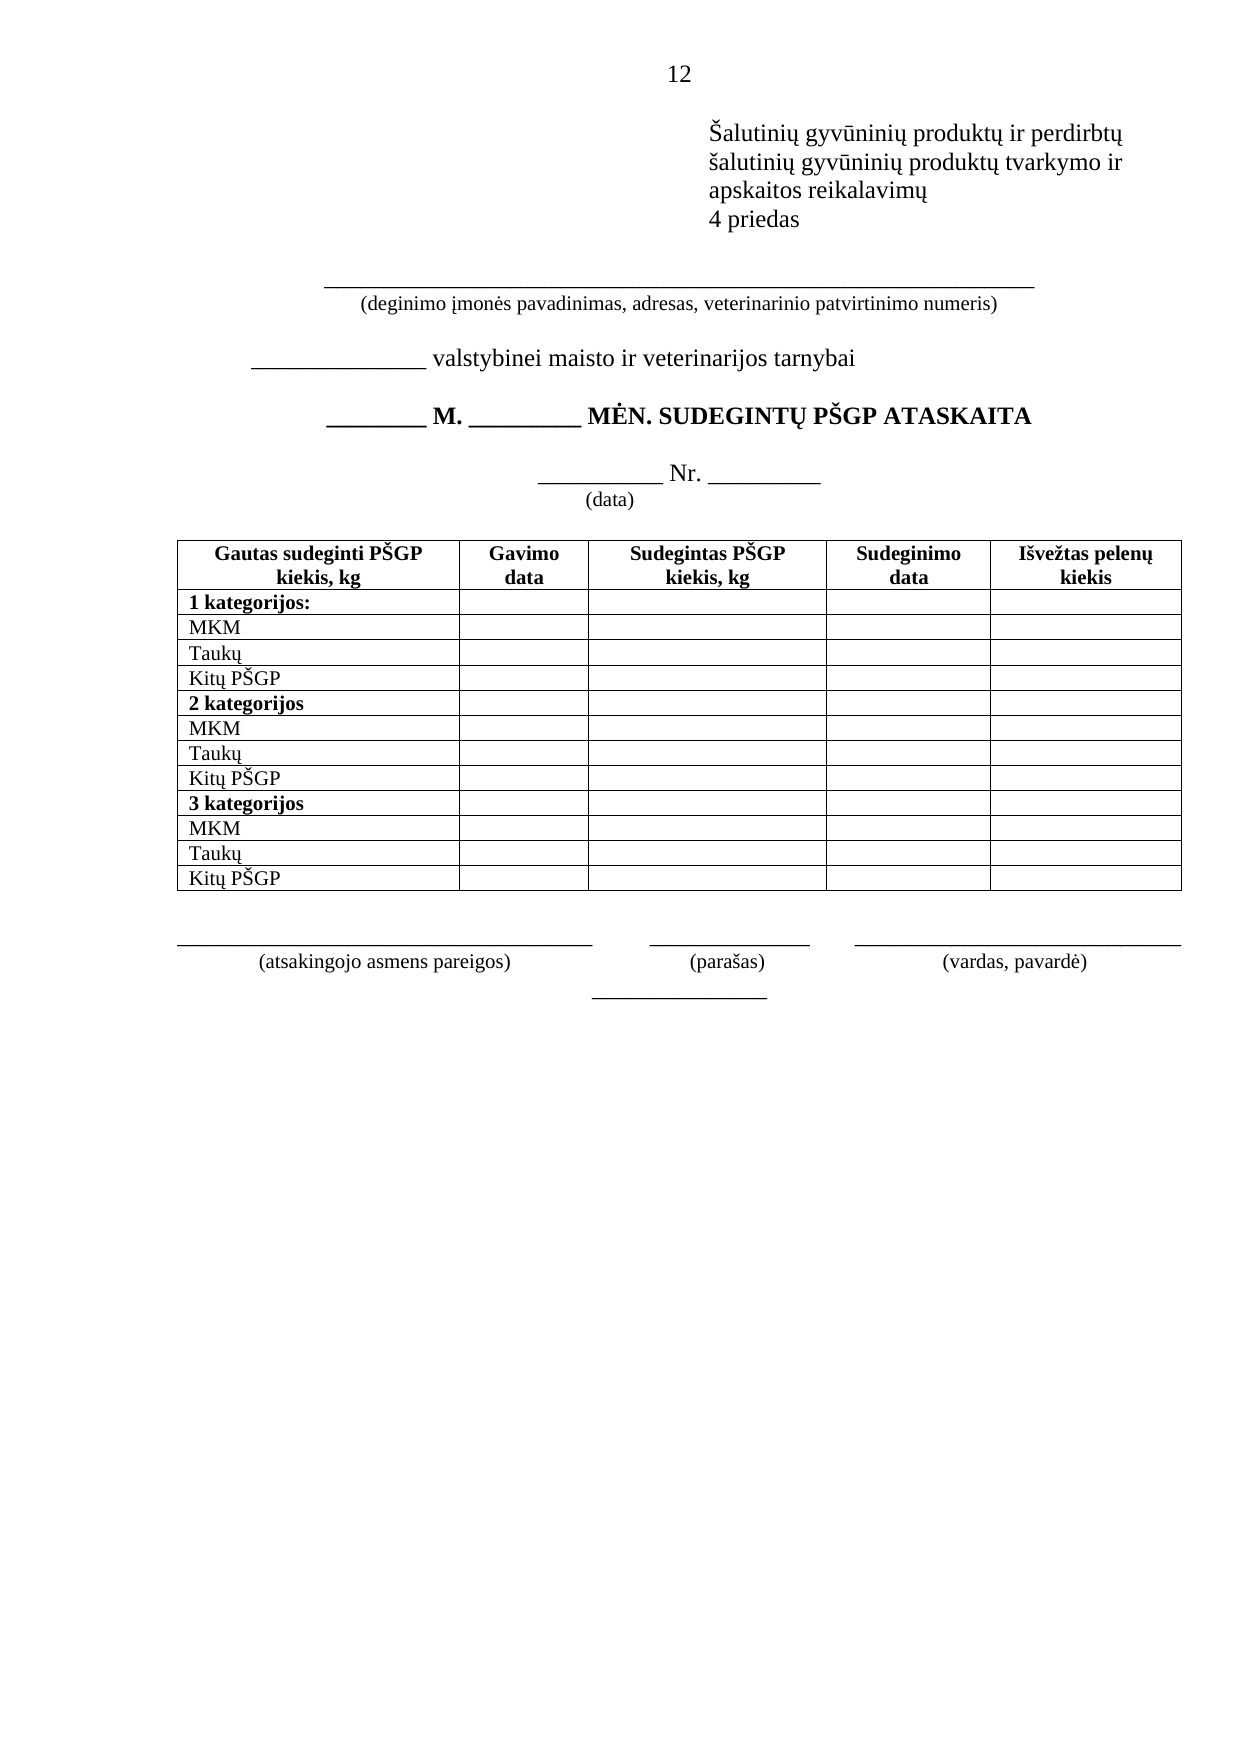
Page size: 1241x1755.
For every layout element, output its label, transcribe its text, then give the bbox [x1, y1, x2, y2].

text šalutinių gyvūninių produktų tvarkymo ir [177, 147, 1181, 176]
table_cell [460, 866, 588, 890]
table_cell [991, 716, 1181, 740]
table_header Sudeginimo data [827, 541, 990, 589]
table_cell [460, 816, 588, 840]
table_cell [589, 691, 826, 715]
table_cell MKM [178, 716, 459, 740]
table_cell [991, 666, 1181, 689]
table_cell [827, 866, 990, 890]
table_cell [827, 615, 990, 639]
table_header Gautas sudeginti PŠGP kiekis, kg [178, 541, 459, 589]
table_header Išvežtas pelenų kiekis [991, 541, 1181, 589]
text apskaitos reikalavimų [177, 176, 1181, 204]
table_cell [589, 741, 826, 765]
table_cell [827, 766, 990, 790]
table_cell [991, 816, 1181, 840]
table_cell [460, 615, 588, 639]
table_cell [589, 590, 826, 614]
table_cell [589, 866, 826, 890]
table_cell [827, 666, 990, 689]
table_cell [460, 791, 588, 815]
table_cell Taukų [178, 741, 459, 765]
table_cell [460, 640, 588, 664]
table_cell [827, 691, 990, 715]
table_cell [460, 741, 588, 765]
text ______________ [177, 973, 1181, 1002]
table_cell [827, 816, 990, 840]
table_cell Kitų PŠGP [178, 866, 459, 890]
table_cell [460, 666, 588, 689]
table_cell Kitų PŠGP [178, 666, 459, 689]
table_cell [589, 816, 826, 840]
table_cell [589, 766, 826, 790]
table_cell [460, 766, 588, 790]
table_cell [991, 841, 1181, 865]
table_cell Kitų PŠGP [178, 766, 459, 790]
table_cell MKM [178, 816, 459, 840]
table_cell [589, 640, 826, 664]
table_cell [991, 766, 1181, 790]
table_cell [827, 640, 990, 664]
table_cell [991, 866, 1181, 890]
table_cell [460, 590, 588, 614]
text (atsakingojo asmens pareigos) (parašas) (vardas, pavardė) [177, 949, 1181, 973]
table_cell [589, 666, 826, 689]
table_cell [827, 791, 990, 815]
table_cell [589, 791, 826, 815]
table_cell [827, 841, 990, 865]
table_cell MKM [178, 615, 459, 639]
table_cell 3 kategorijos [178, 791, 459, 815]
table_cell [589, 716, 826, 740]
table_cell [827, 590, 990, 614]
table_cell [827, 741, 990, 765]
table_cell [991, 741, 1181, 765]
table_header Sudegintas PŠGP kiekis, kg [589, 541, 826, 589]
table_cell [827, 716, 990, 740]
table_cell 1 kategorijos: [178, 590, 459, 614]
table_cell [589, 615, 826, 639]
table_cell [991, 590, 1181, 614]
table_cell 2 kategorijos [178, 691, 459, 715]
table_header Gavimo data [460, 541, 588, 589]
text ______________ valstybinei maisto ir veterinarijos tarnybai [177, 343, 1181, 372]
table_cell [991, 640, 1181, 664]
table_cell [460, 841, 588, 865]
text ________ M. _________ MĖN. SUDEGINTŲ PŠGP ATASKAITA [177, 401, 1181, 430]
table_cell Taukų [178, 640, 459, 664]
text Šalutinių gyvūninių produktų ir perdirbtų [709, 118, 1181, 147]
table_cell [589, 841, 826, 865]
table_cell Taukų [178, 841, 459, 865]
table_cell [460, 691, 588, 715]
table_cell [991, 791, 1181, 815]
text (deginimo įmonės pavadinimas, adresas, veterinarinio patvirtinimo numeris) [177, 291, 1181, 315]
text __________ Nr. _________ [177, 458, 1181, 487]
text 4 priedas [177, 204, 1181, 233]
table_cell [460, 716, 588, 740]
table_cell [991, 615, 1181, 639]
table_cell [991, 691, 1181, 715]
text (data) [177, 487, 1181, 511]
